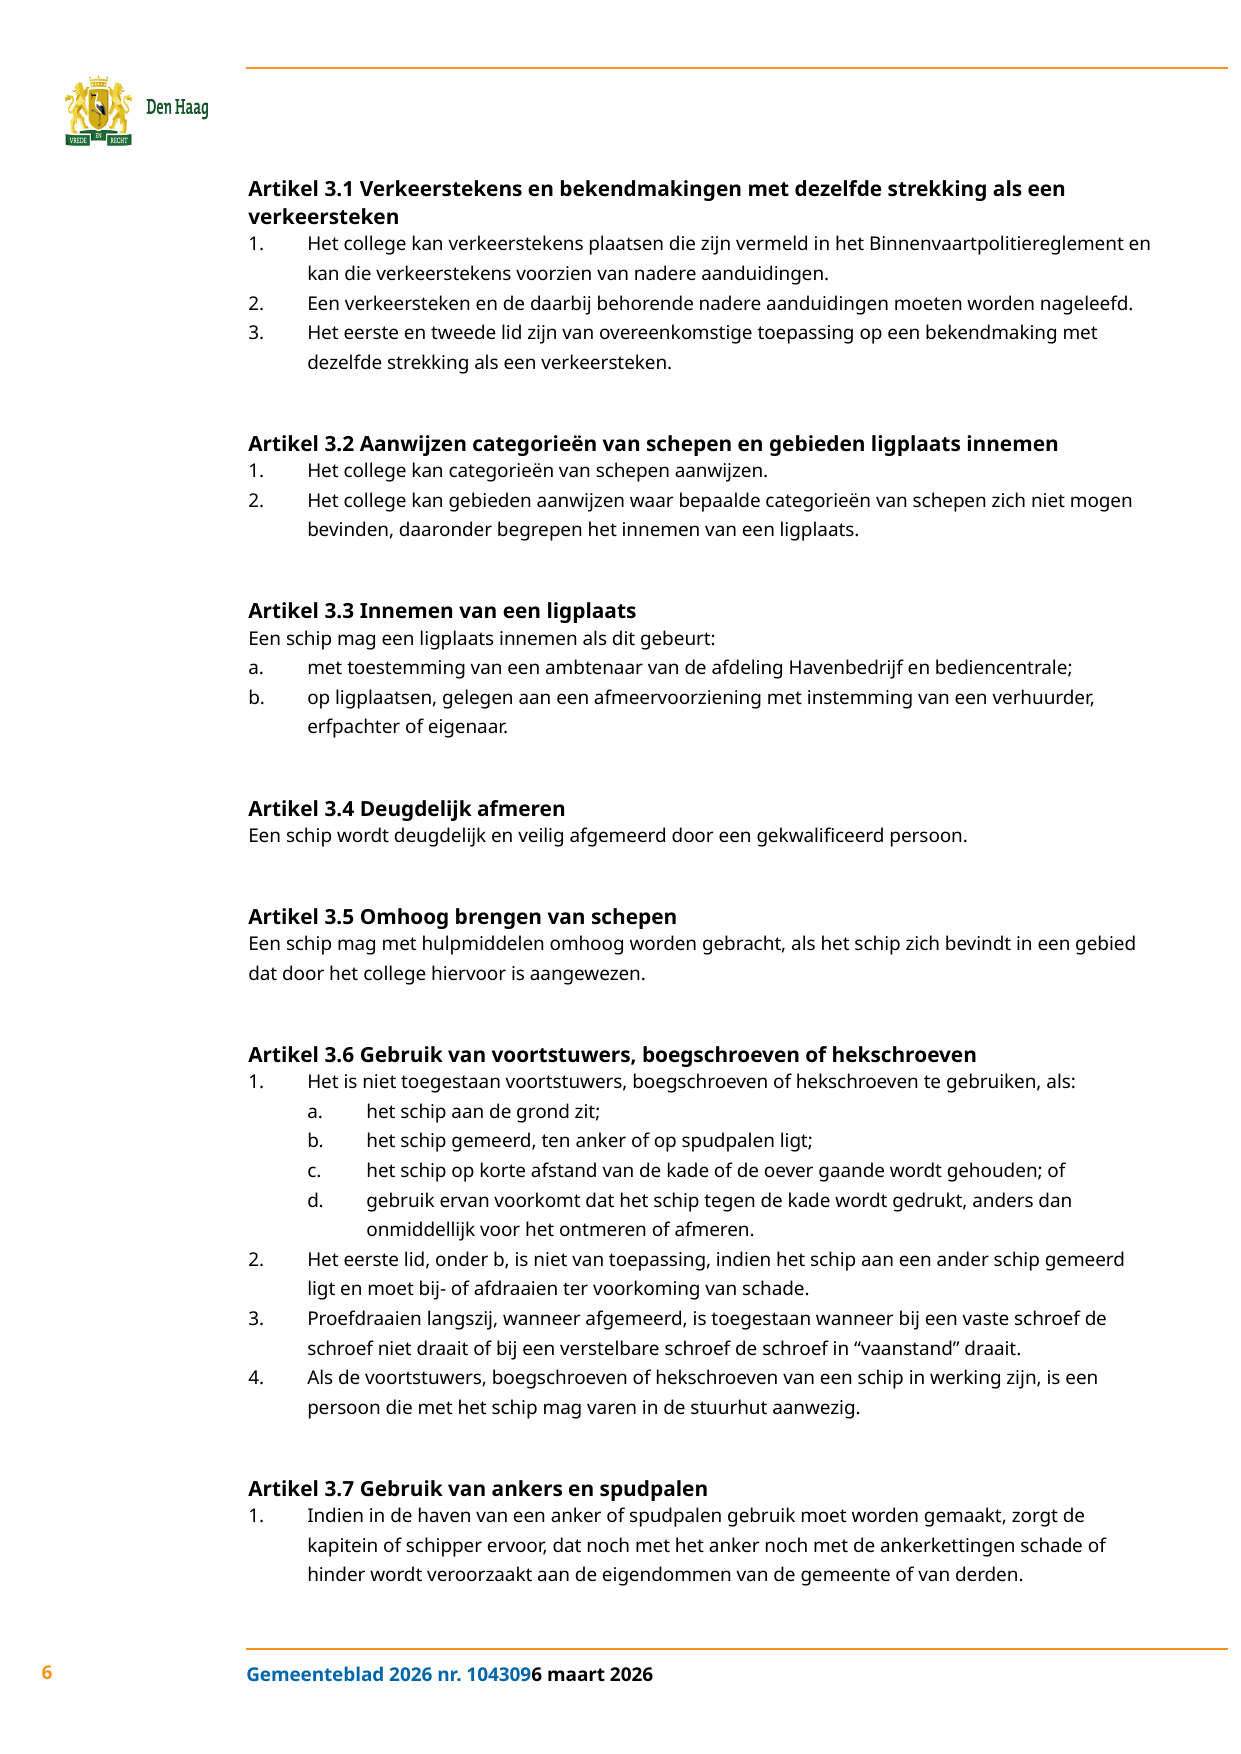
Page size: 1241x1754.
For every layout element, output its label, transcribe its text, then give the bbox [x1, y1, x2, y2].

text Een schip wordt deugdelijk en veilig afgemeerd door een gekwalificeerd persoon. [248, 822, 1152, 848]
list Een verkeersteken en de daarbij behorende nadere aanduidingen moeten worden nageleefd. [248, 290, 1152, 315]
text Artikel 3.5 Omhoog brengen van schepen [248, 902, 1152, 931]
text Artikel 3.6 Gebruik van voortstuwers, boegschroeven of hekschroeven [248, 1040, 1152, 1068]
list Het eerste en tweede lid zijn van overeenkomstige toepassing op een bekendmaking met dezelfde strekking als een verkeersteken. [248, 319, 1152, 374]
text Artikel 3.7 Gebruik van ankers en spudpalen [248, 1474, 1152, 1502]
list Het college kan verkeerstekens plaatsen die zijn vermeld in het Binnenvaartpolitiereglement en kan die verkeerstekens voorzien van nadere aanduidingen. [248, 231, 1152, 286]
list Het college kan gebieden aanwijzen waar bepaalde categorieën van schepen zich niet mogen bevinden, daaronder begrepen het innemen van een ligplaats. [248, 487, 1152, 542]
text Een schip mag met hulpmiddelen omhoog worden gebracht, als het schip zich bevindt in een gebied dat door het college hiervoor is aangewezen. [248, 931, 1152, 986]
text Artikel 3.3 Innemen van een ligplaats [248, 596, 1152, 625]
list gebruik ervan voorkomt dat het schip tegen de kade wordt gedrukt, anders dan onmiddellijk voor het ontmeren of afmeren. [307, 1187, 1152, 1242]
list Het college kan categorieën van schepen aanwijzen. [248, 457, 1152, 483]
list Indien in de haven van een anker of spudpalen gebruik moet worden gemaakt, zorgt de kapitein of schipper ervoor, dat noch met het anker noch met de ankerkettingen schade of hinder wordt veroorzaakt aan de eigendommen van de gemeente of van derden. [248, 1502, 1152, 1587]
list met toestemming van een ambtenaar van de afdeling Havenbedrijf en bediencentrale; [248, 654, 1152, 680]
list het schip aan de grond zit; [307, 1098, 1152, 1124]
list Het is niet toegestaan voortstuwers, boegschroeven of hekschroeven te gebruiken, als: [248, 1068, 1152, 1094]
list Proefdraaien langszij, wanneer afgemeerd, is toegestaan wanneer bij een vaste schroef de schroef niet draait of bij een verstelbare schroef de schroef in “vaanstand” draait. [248, 1305, 1152, 1361]
text Artikel 3.2 Aanwijzen categorieën van schepen en gebieden ligplaats innemen [248, 429, 1152, 457]
list op ligplaatsen, gelegen aan een afmeervoorziening met instemming van een verhuurder, erfpachter of eigenaar. [248, 684, 1152, 739]
text Artikel 3.1 Verkeerstekens en bekendmakingen met dezelfde strekking als een verkeersteken [248, 174, 1152, 231]
list het schip op korte afstand van de kade of de oever gaande wordt gehouden; of [307, 1157, 1152, 1183]
list Als de voortstuwers, boegschroeven of hekschroeven van een schip in werking zijn, is een persoon die met het schip mag varen in de stuurhut aanwezig. [248, 1364, 1152, 1420]
text Artikel 3.4 Deugdelijk afmeren [248, 794, 1152, 822]
list Het eerste lid, onder b, is niet van toepassing, indien het schip aan een ander schip gemeerd ligt en moet bij- of afdraaien ter voorkoming van schade. [248, 1246, 1152, 1301]
list het schip gemeerd, ten anker of op spudpalen ligt; [307, 1128, 1152, 1153]
text Een schip mag een ligplaats innemen als dit gebeurt: [248, 625, 1152, 651]
picture [41, 47, 231, 172]
